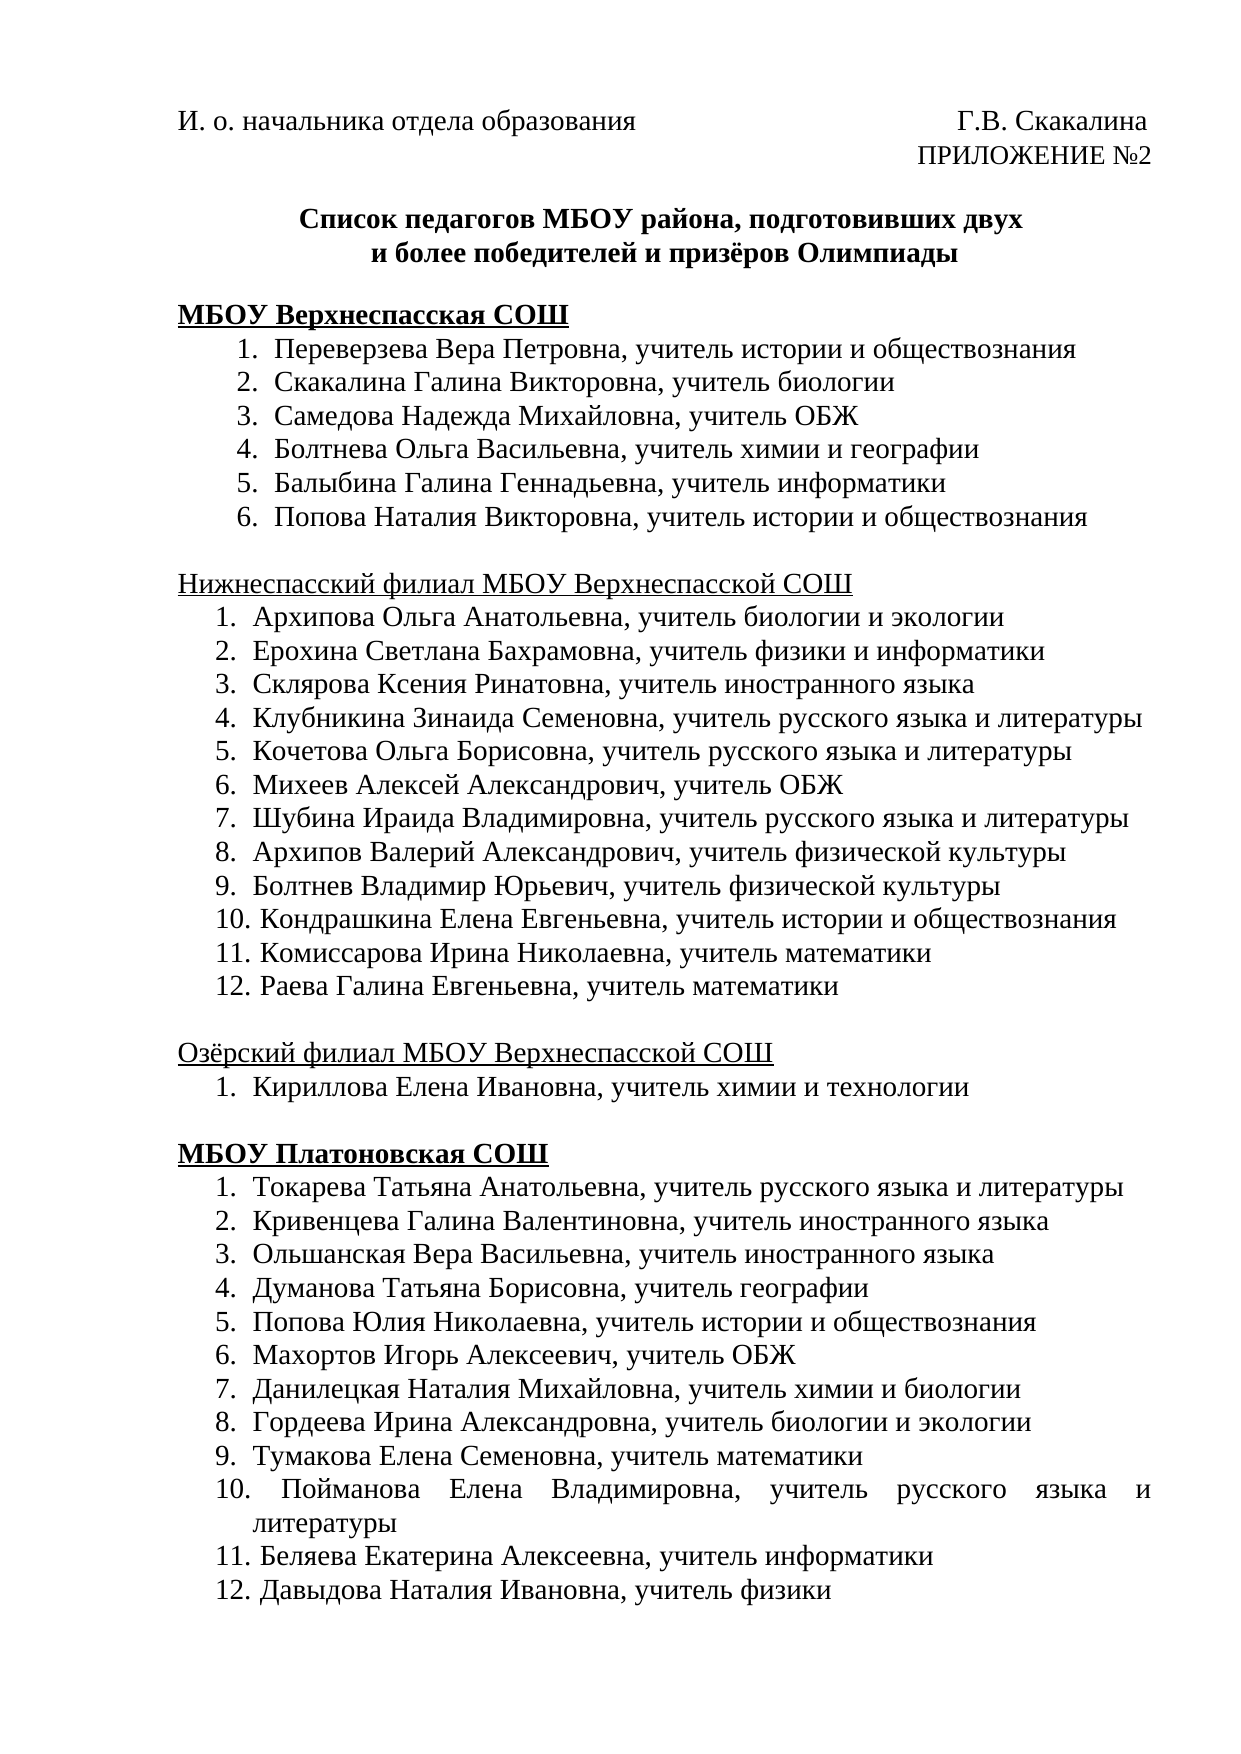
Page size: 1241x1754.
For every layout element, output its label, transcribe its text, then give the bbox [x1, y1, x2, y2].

text МБОУ Платоновская СОШ [177, 1136, 1152, 1169]
list Склярова Ксения Ринатовна, учитель иностранного языка [215, 666, 1152, 700]
list Попова Юлия Николаевна, учитель истории и обществознания [215, 1304, 1152, 1337]
list Скакалина Галина Викторовна, учитель биологии [236, 364, 1152, 398]
list Ерохина Светлана Бахрамовна, учитель физики и информатики [215, 633, 1152, 666]
text МБОУ Верхнеспасская СОШ [177, 297, 1152, 331]
list Кириллова Елена Ивановна, учитель химии и технологии [215, 1069, 1152, 1102]
list Михеев Алексей Александрович, учитель ОБЖ [215, 767, 1152, 801]
text и более победителей и призёров Олимпиады [177, 235, 1152, 269]
list Тумакова Елена Семеновна, учитель математики [215, 1438, 1152, 1471]
list Самедова Надежда Михайловна, учитель ОБЖ [236, 398, 1152, 432]
list Балыбина Галина Геннадьевна, учитель информатики [236, 465, 1152, 499]
list Архипова Ольга Анатольевна, учитель биологии и экологии [215, 599, 1152, 633]
list Беляева Екатерина Алексеевна, учитель информатики [215, 1538, 1152, 1572]
list Попова Наталия Викторовна, учитель истории и обществознания [236, 499, 1152, 532]
text И. о. начальника отдела образования Г.В. Скакалина [177, 103, 1152, 137]
list Болтнев Владимир Юрьевич, учитель физической культуры [215, 868, 1152, 901]
list Думанова Татьяна Борисовна, учитель географии [215, 1270, 1152, 1304]
list Раева Галина Евгеньевна, учитель математики [215, 968, 1152, 1002]
list Кочетова Ольга Борисовна, учитель русского языка и литературы [215, 733, 1152, 767]
list Архипов Валерий Александрович, учитель физической культуры [215, 834, 1152, 868]
list Кривенцева Галина Валентиновна, учитель иностранного языка [215, 1203, 1152, 1237]
text Нижнеспасский филиал МБОУ Верхнеспасской СОШ [177, 566, 1152, 599]
list Кондрашкина Елена Евгеньевна, учитель истории и обществознания [215, 901, 1152, 935]
list Комиссарова Ирина Николаевна, учитель математики [215, 935, 1152, 968]
list Давыдова Наталия Ивановна, учитель физики [215, 1572, 1152, 1606]
list Болтнева Ольга Васильевна, учитель химии и географии [236, 432, 1152, 465]
list Переверзева Вера Петровна, учитель истории и обществознания [236, 331, 1152, 364]
list Пойманова Елена Владимировна, учитель русского языка и литературы [215, 1471, 1152, 1538]
text ПРИЛОЖЕНИЕ №2 [177, 137, 1152, 171]
list Ольшанская Вера Васильевна, учитель иностранного языка [215, 1237, 1152, 1270]
list Махортов Игорь Алексеевич, учитель ОБЖ [215, 1337, 1152, 1371]
list Данилецкая Наталия Михайловна, учитель химии и биологии [215, 1371, 1152, 1404]
text Список педагогов МБОУ района, подготовивших двух [177, 202, 1152, 235]
list Клубникина Зинаида Семеновна, учитель русского языка и литературы [215, 700, 1152, 733]
list Токарева Татьяна Анатольевна, учитель русского языка и литературы [215, 1169, 1152, 1203]
list Гордеева Ирина Александровна, учитель биологии и экологии [215, 1404, 1152, 1438]
list Шубина Ираида Владимировна, учитель русского языка и литературы [215, 801, 1152, 834]
text Озёрский филиал МБОУ Верхнеспасской СОШ [177, 1035, 1152, 1069]
